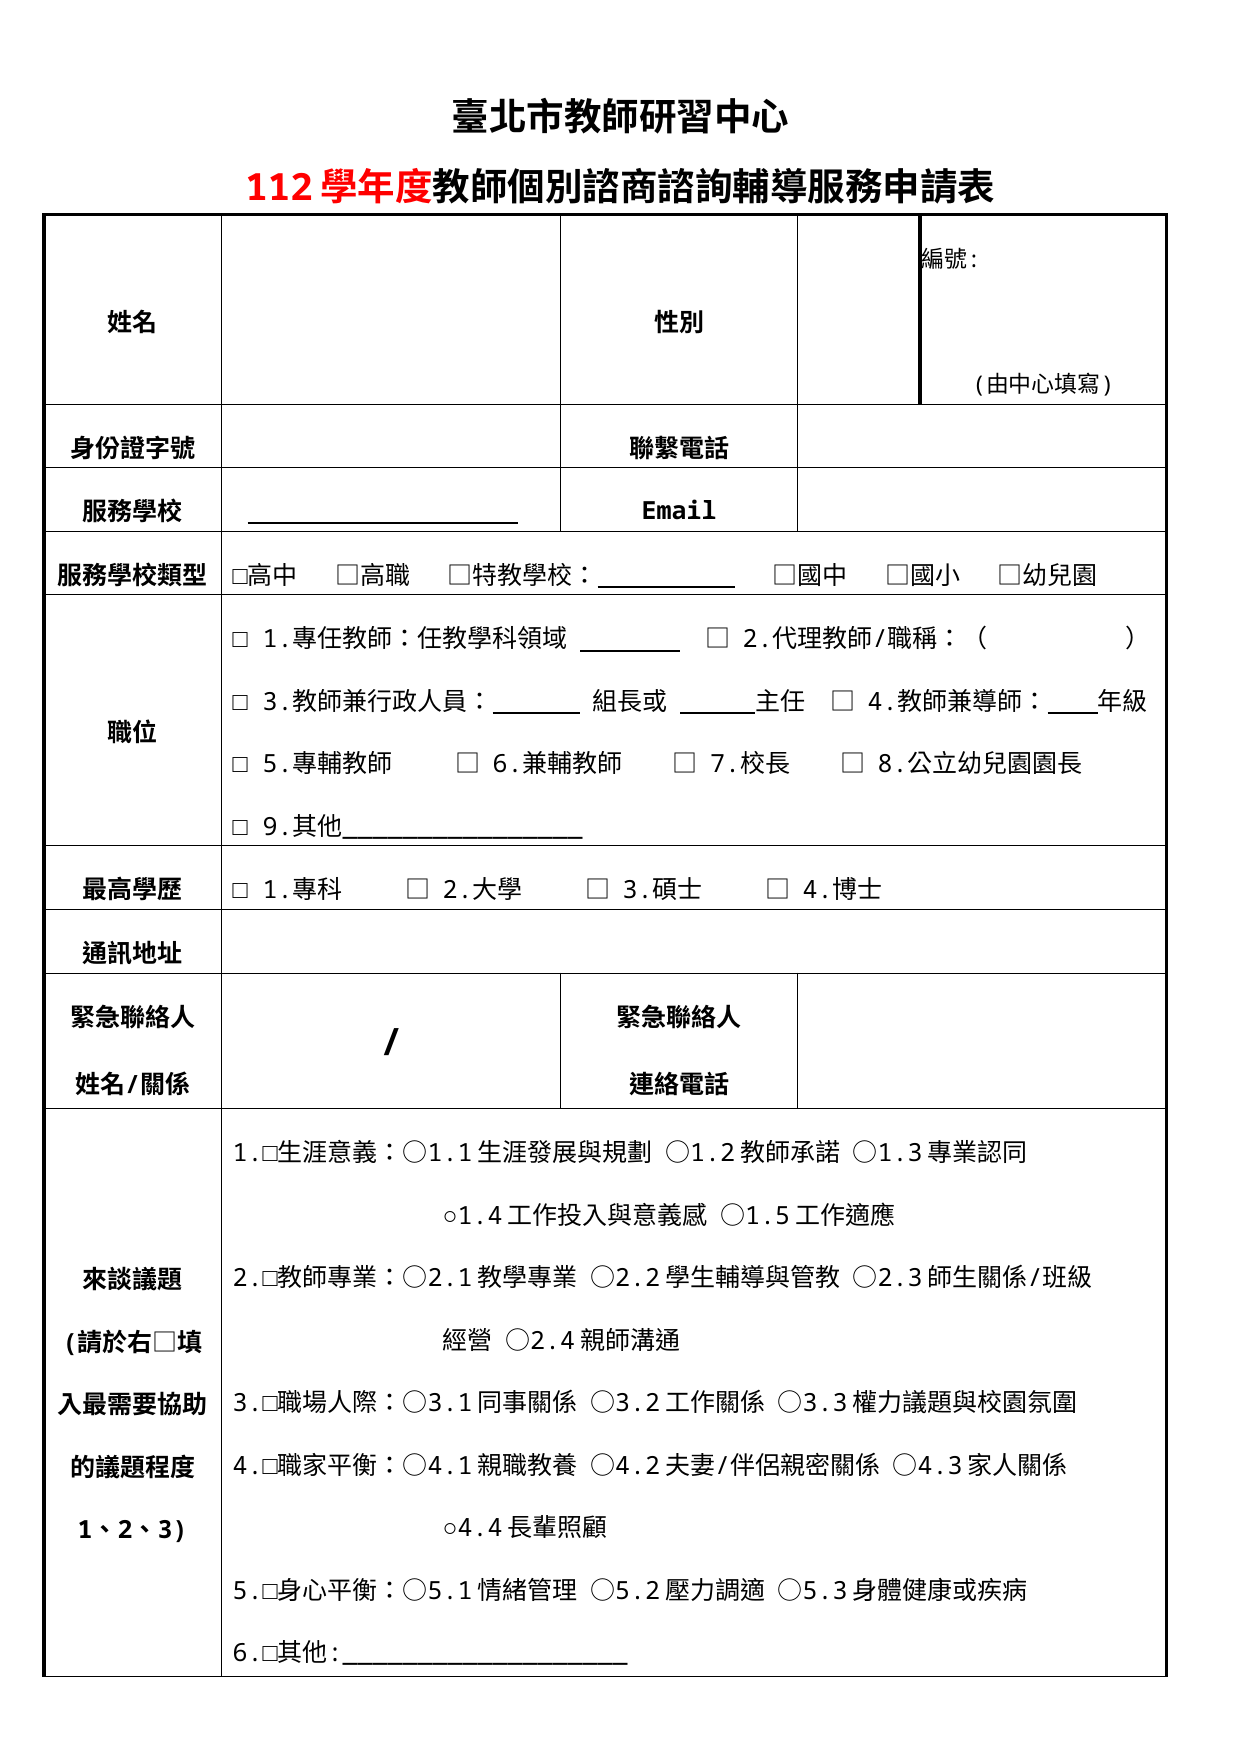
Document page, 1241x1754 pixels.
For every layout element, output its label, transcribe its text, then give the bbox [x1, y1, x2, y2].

text 112學年度教師個別諮商諮詢輔導服務申請表 [75, 142, 1165, 205]
table_cell [798, 405, 1165, 467]
text 臺北市教師研習中心 [75, 72, 1165, 134]
table_header [222, 216, 560, 404]
table_cell Email [561, 468, 797, 531]
table_cell 服務學校 [46, 468, 221, 531]
table_cell [798, 468, 1165, 531]
table_cell [222, 468, 560, 531]
table_cell / [222, 974, 560, 1108]
table_cell 1.□生涯意義：○1.1生涯發展與規劃 ○1.2教師承諾 ○1.3專業認同 ○1.4工作投入與意義感 ○1.5工作適應 2.□教師專業：○2.1教學專業 ○2.2學生輔導與管教 ○2.3師生關係/班級 經營 ○2.4親師溝通 3.□職場人際：○3.1同事關係 ○3.2工作關係 ○3.3權力議題與校園氛圍 4.□職家平衡：○4.1親職教養 ○4.2夫妻/伴侶親密關係 ○4.3家人關係 ○4.4長輩照顧 5.□身心平衡：○5.1情緒管理 ○5.2壓力調適 ○5.3身體健康或疾病 6.□其他:___________________ [222, 1109, 1165, 1676]
table_cell 緊急聯絡人 姓名/關係 [46, 974, 221, 1108]
table_cell 緊急聯絡人 連絡電話 [561, 974, 797, 1108]
table_header 性別 [561, 216, 797, 404]
table_cell □高中 □高職 □特教學校： □國中 □國小 □幼兒園 [222, 532, 1165, 594]
table_cell □ 1.專科 □ 2.大學 □ 3.碩士 □ 4.博士 [222, 846, 1165, 909]
table_cell 身份證字號 [46, 405, 221, 467]
table_cell [222, 910, 1165, 972]
table_cell [222, 405, 560, 467]
table_cell □ 1.專任教師：任教學科領域 □ 2.代理教師/職稱：（ ） □ 3.教師兼行政人員： 組長或 主任 □ 4.教師兼導師： 年級 □ 5.專輔教師 □ 6.兼輔教師 □ 7.校長 □ 8.公立幼兒園園長 □ 9.其他________________ [222, 595, 1165, 845]
table_cell 來談議題 (請於右□填入最需要協助的議題程度1、2、3) [46, 1109, 221, 1676]
table_cell [798, 974, 1165, 1108]
table_cell 聯繫電話 [561, 405, 797, 467]
table_header 編號: (由中心填寫) [922, 216, 1165, 404]
table_header [798, 216, 918, 404]
table_header 姓名 [46, 216, 221, 404]
table_cell 服務學校類型 [46, 532, 221, 594]
table_cell 通訊地址 [46, 910, 221, 972]
table_cell 職位 [46, 595, 221, 845]
table_cell 最高學歷 [46, 846, 221, 909]
